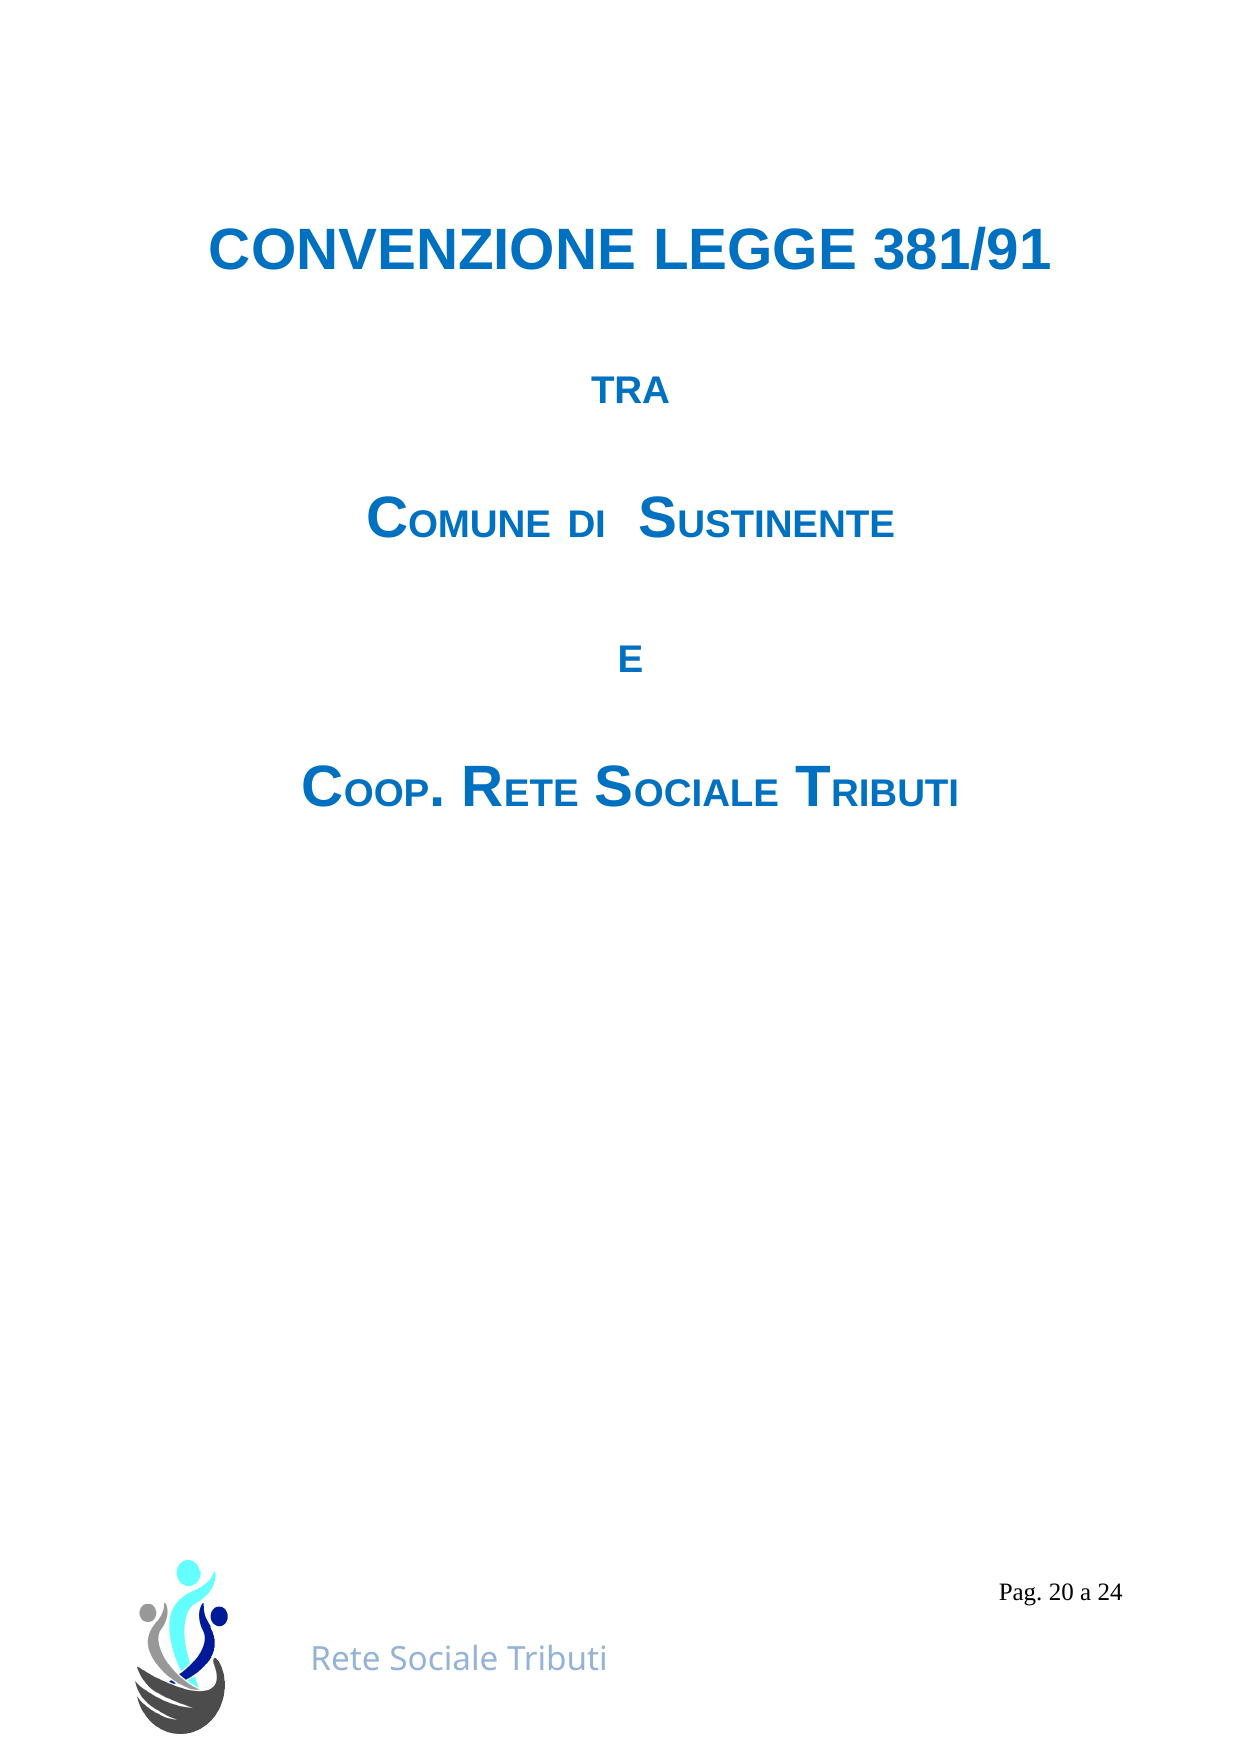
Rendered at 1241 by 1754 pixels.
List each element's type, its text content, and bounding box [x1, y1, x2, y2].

text e [29, 617, 1231, 684]
picture [134, 1562, 228, 1754]
text Comune di Sustinente [29, 483, 1231, 550]
text Coop. Rete Sociale Tributi [29, 751, 1231, 818]
text CONVENZIONE LEGGE 381/91 [29, 215, 1231, 282]
text tra [29, 349, 1231, 416]
